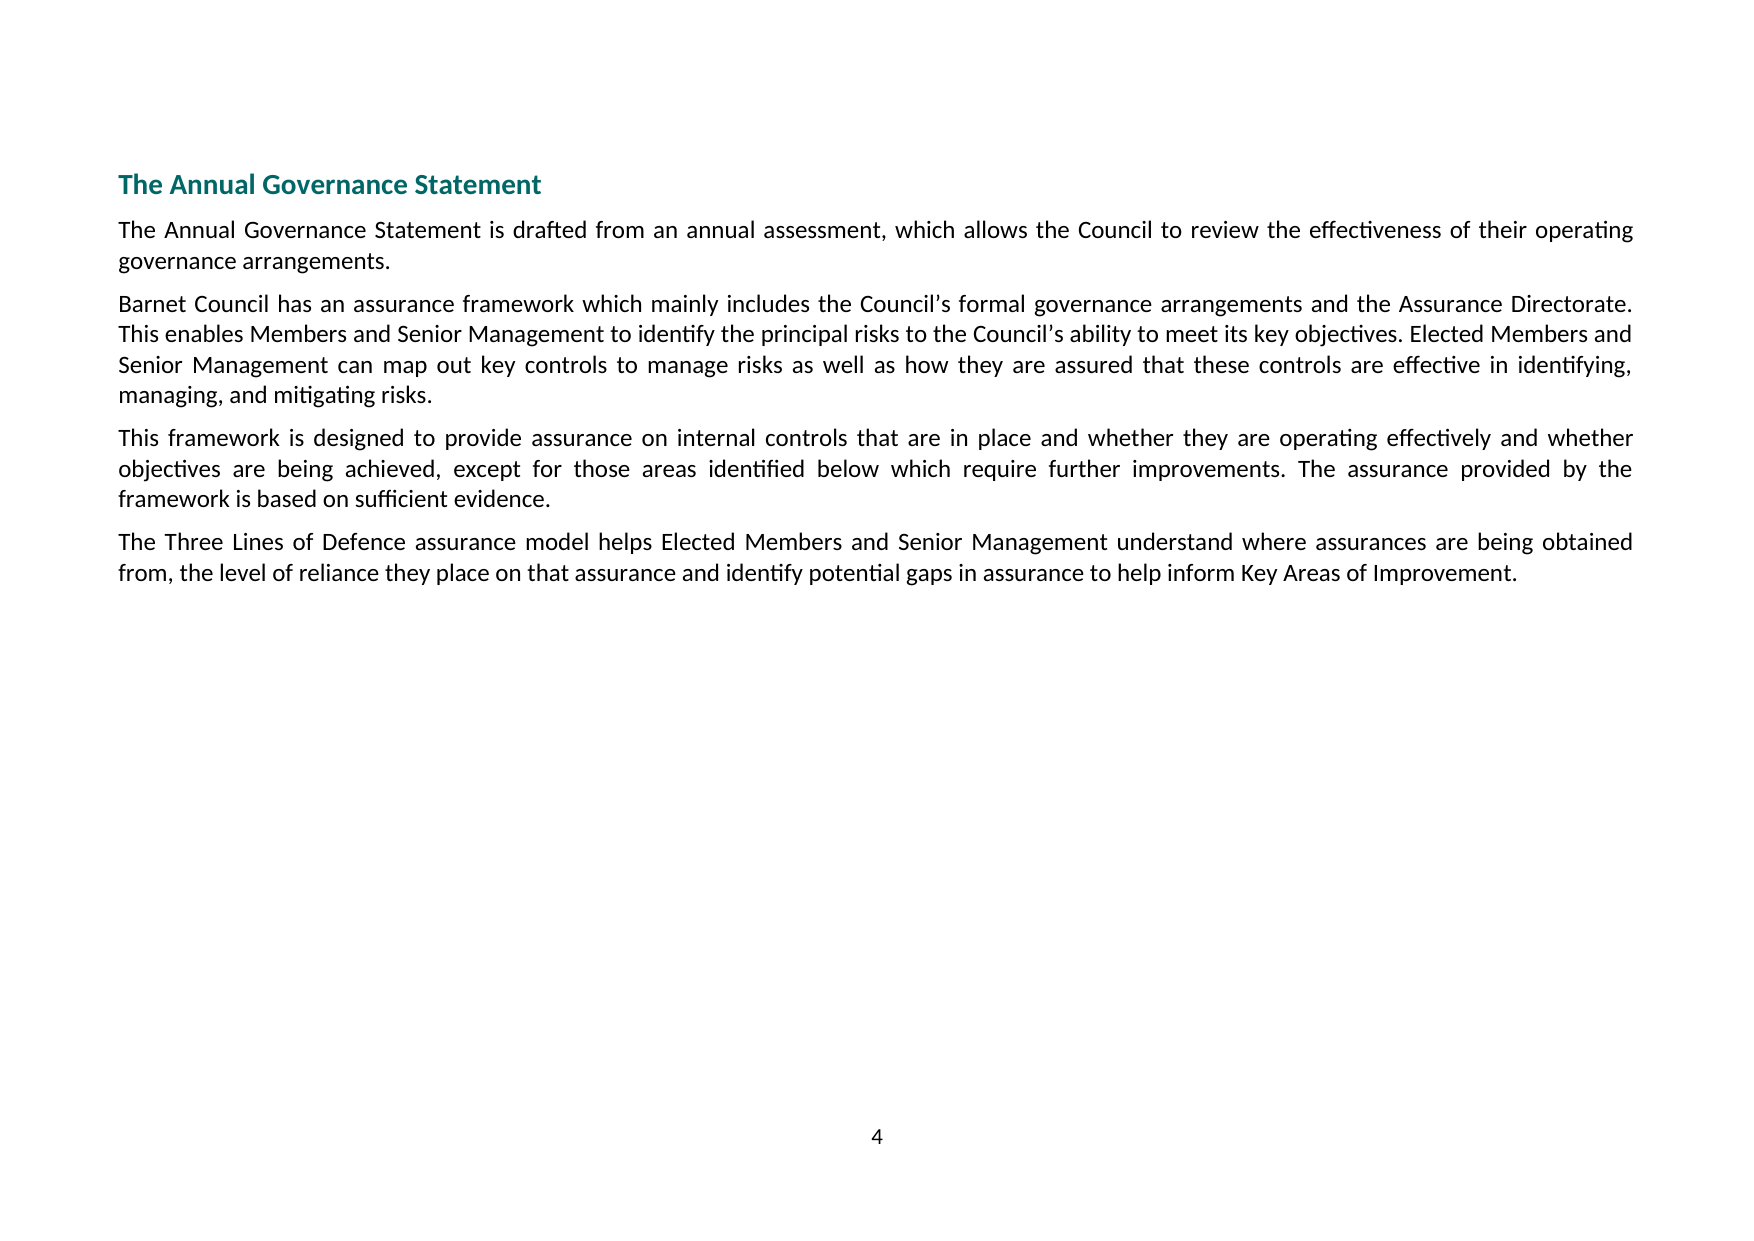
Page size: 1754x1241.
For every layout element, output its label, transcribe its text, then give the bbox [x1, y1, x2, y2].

subtitle The Annual Governance Statement [118, 166, 1636, 202]
text This framework is designed to provide assurance on internal controls that are in place and whether they are operating effectively and whether objectives are being achieved, except for those areas identified below which require further improvements. The assurance provided by the framework is based on sufficient evidence. [118, 422, 1636, 514]
text The Three Lines of Defence assurance model helps Elected Members and Senior Management understand where assurances are being obtained from, the level of reliance they place on that assurance and identify potential gaps in assurance to help inform Key Areas of Improvement. [118, 527, 1636, 588]
text Barnet Council has an assurance framework which mainly includes the Council’s formal governance arrangements and the Assurance Directorate. This enables Members and Senior Management to identify the principal risks to the Council’s ability to meet its key objectives. Elected Members and Senior Management can map out key controls to manage risks as well as how they are assured that these controls are effective in identifying, managing, and mitigating risks. [118, 288, 1636, 410]
text The Annual Governance Statement is drafted from an annual assessment, which allows the Council to review the effectiveness of their operating governance arrangements. [118, 214, 1636, 275]
